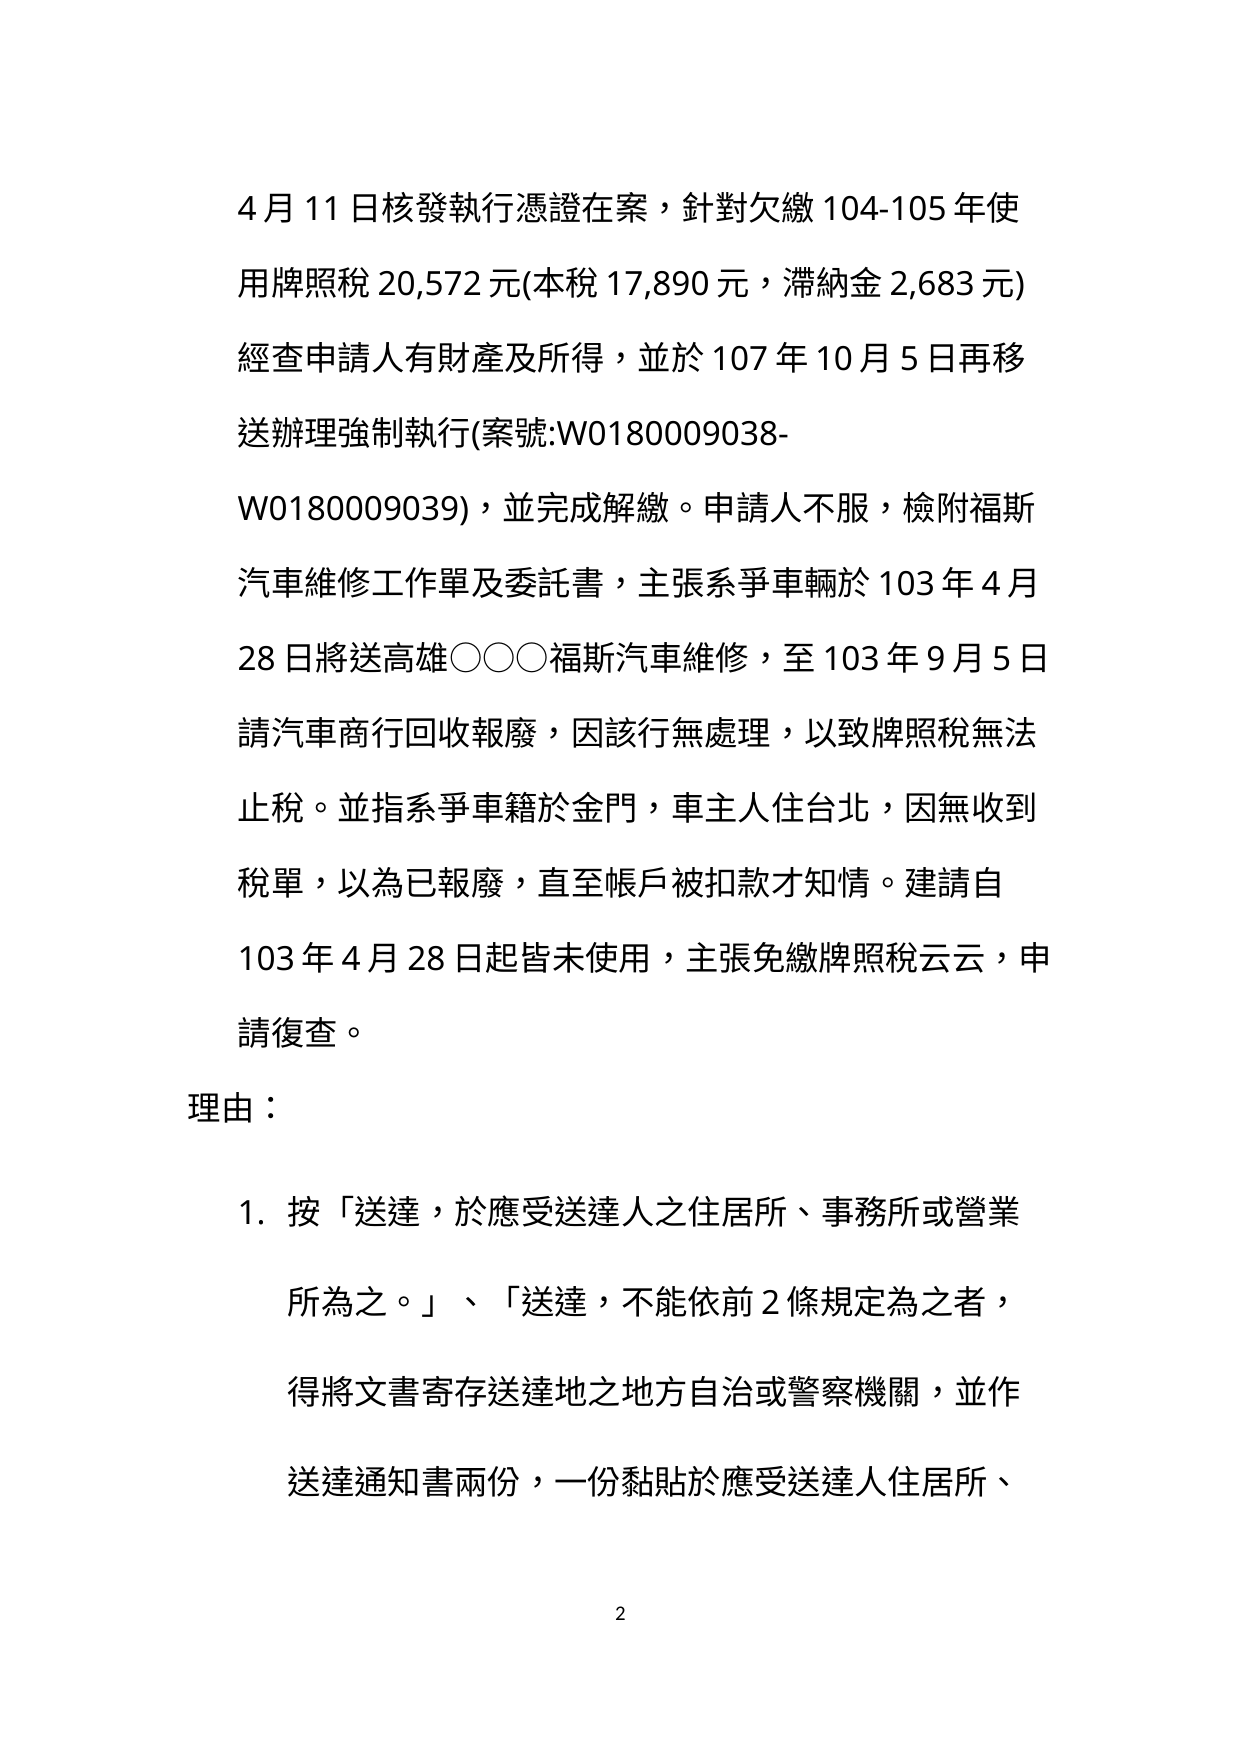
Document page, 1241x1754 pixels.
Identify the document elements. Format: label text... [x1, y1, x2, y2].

list 按「送達，於應受送達人之住居所、事務所或營業所為之。」、「送達，不能依前2條規定為之者，得將文書寄存送達地之地方自治或警察機關，並作送達通知書兩份，一份黏貼於應受送達人住居所、 [237, 1167, 1053, 1512]
text 案內欠繳102-105年使用牌照稅為新台幣51,656元(本稅44,920元，滯納金6,736元)經合法取證，本局依法於106年8月28日移送法務部行政執行署，內計4筆(移送案:W0180007001- W0180007004) ，其中2筆因執行金額不足清償債權，納稅義務人雖有車輛或投資，惟其執行顯無實益等情形。經法務部行政執行署107年4月11日核發執行憑證在案，針對欠繳104-105年使用牌照稅20,572元(本稅17,890元，滯納金2,683元) 經查申請人有財產及所得，並於107年10月5日再移送辦理強制執行(案號:W0180009038- W0180009039)，並完成解繳。申請人不服，檢附福斯汽車維修工作單及委託書，主張系爭車輛於103年4月28日將送高雄○○○福斯汽車維修，至103年9月5日請汽車商行回收報廢，因該行無處理，以致牌照稅無法止稅。並指系爭車籍於金門，車主人住台北，因無收到稅單，以為已報廢，直至帳戶被扣款才知情。建請自103年4月28日起皆未使用，主張免繳牌照稅云云，申請復查。 [237, 162, 1053, 1062]
text 理由： [187, 1062, 1053, 1137]
